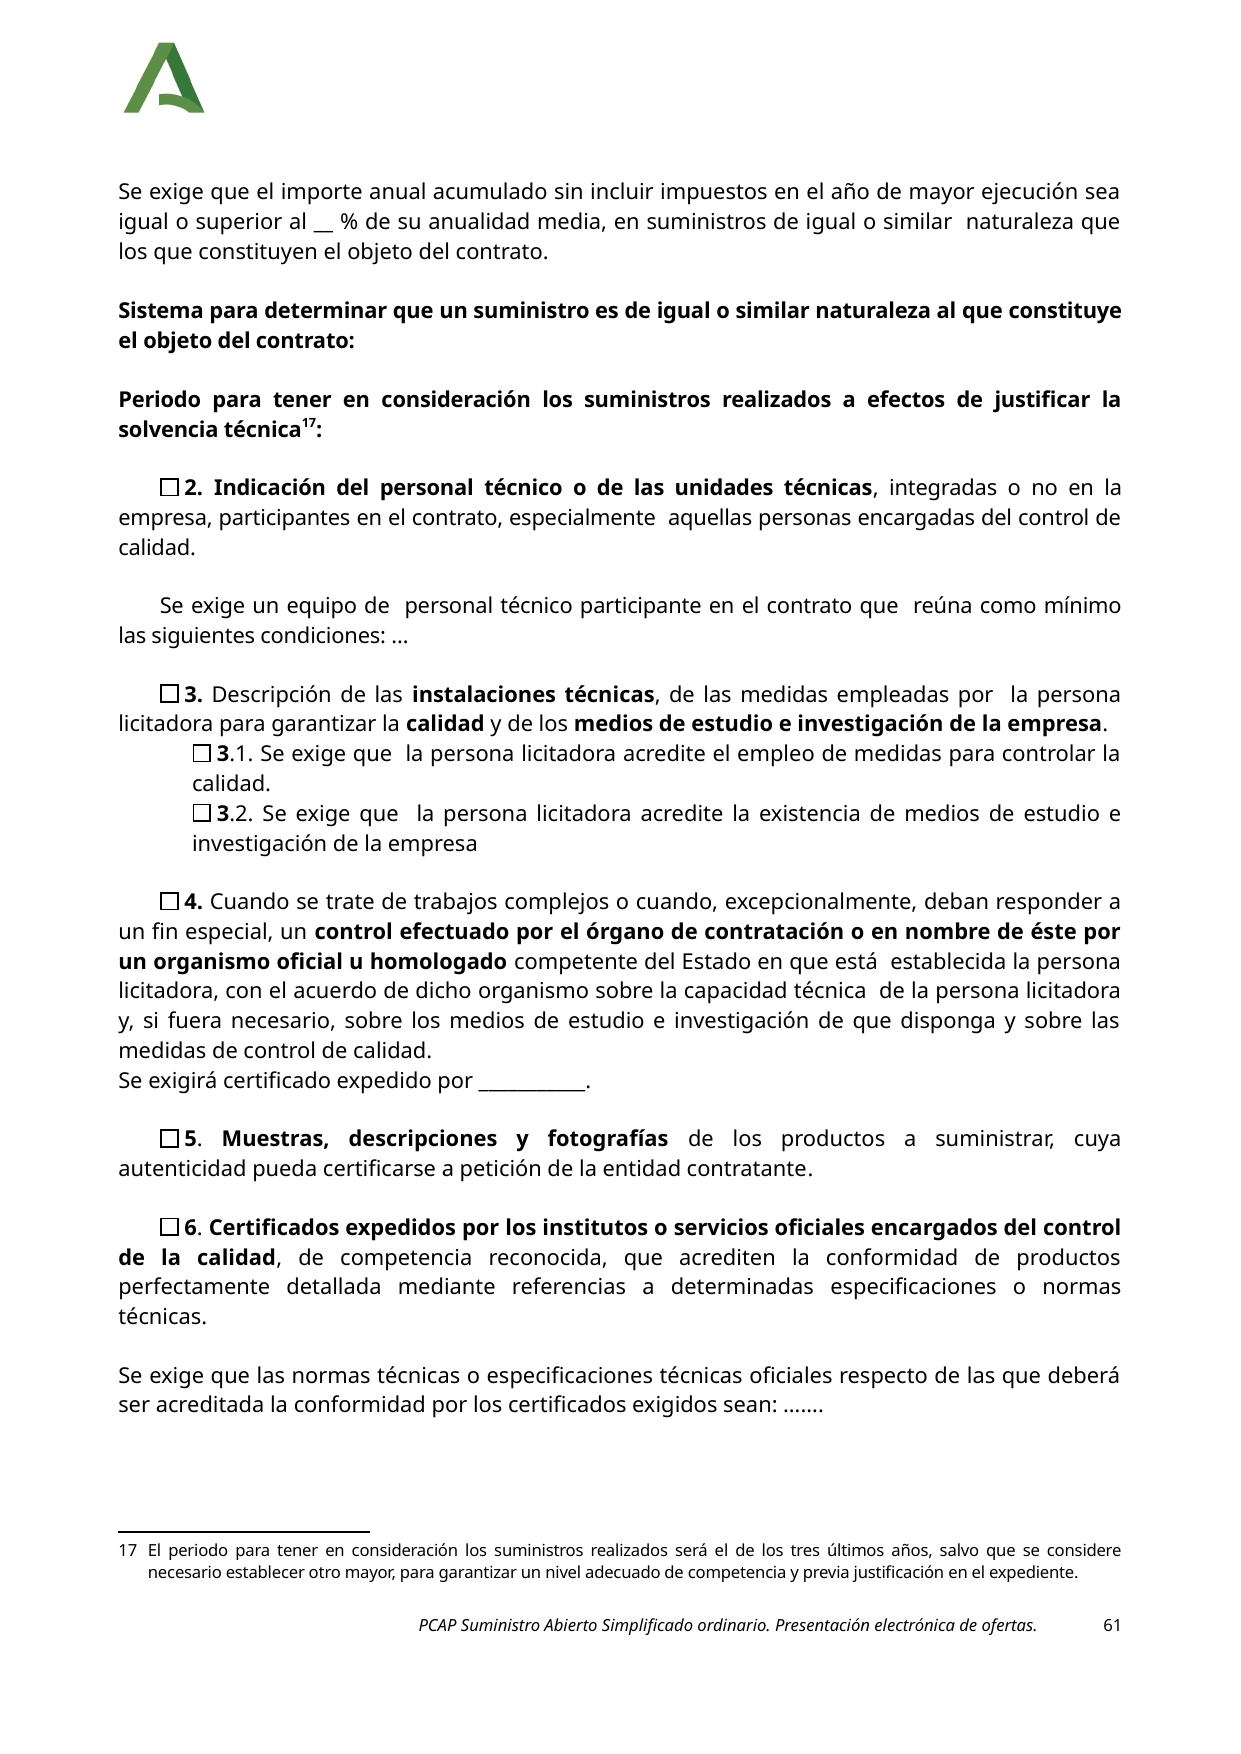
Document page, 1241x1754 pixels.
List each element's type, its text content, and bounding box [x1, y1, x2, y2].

text Se exige que el importe anual acumulado sin incluir impuestos en el año de mayor ejecución sea igual o superior al __ % de su anualidad media, en suministros de igual o similar naturaleza que los que constituyen el objeto del contrato. [118, 176, 1122, 266]
text 3. Descripción de las instalaciones técnicas, de las medidas empleadas por la persona licitadora para garantizar la calidad y de los medios de estudio e investigación de la empresa. [118, 679, 1122, 738]
text Se exige que las normas técnicas o especificaciones técnicas oficiales respecto de las que deberá ser acreditada la conformidad por los certificados exigidos sean: ……. [118, 1360, 1122, 1419]
text 3.1. Se exige que la persona licitadora acredite el empleo de medidas para controlar la calidad. [192, 738, 1122, 798]
text 5. Muestras, descripciones y fotografías de los productos a suministrar, cuya autenticidad pueda certificarse a petición de la entidad contratante. [118, 1123, 1122, 1183]
text 4. Cuando se trate de trabajos complejos o cuando, excepcionalmente, deban responder a un fin especial, un control efectuado por el órgano de contratación o en nombre de éste por un organismo oficial u homologado competente del Estado en que está establecida la persona licitadora, con el acuerdo de dicho organismo sobre la capacidad técnica de la persona licitadora y, si fuera necesario, sobre los medios de estudio e investigación de que disponga y sobre las medidas de control de calidad. [118, 886, 1122, 1065]
text Se exige un equipo de personal técnico participante en el contrato que reúna como mínimo las siguientes condiciones: … [118, 590, 1122, 650]
text El periodo para tener en consideración los suministros realizados será el de los tres últimos años, salvo que se considere necesario establecer otro mayor, para garantizar un nivel adecuado de competencia y previa justificación en el expediente. [118, 1538, 1122, 1584]
text Sistema para determinar que un suministro es de igual o similar naturaleza al que constituye el objeto del contrato: [118, 296, 1122, 355]
text 6. Certificados expedidos por los institutos o servicios oficiales encargados del control de la calidad, de competencia reconocida, que acrediten la conformidad de productos perfectamente detallada mediante referencias a determinadas especificaciones o normas técnicas. [118, 1212, 1122, 1331]
text 2. Indicación del personal técnico o de las unidades técnicas, integradas o no en la empresa, participantes en el contrato, especialmente aquellas personas encargadas del control de calidad. [118, 472, 1122, 562]
text 3.2. Se exige que la persona licitadora acredite la existencia de medios de estudio e investigación de la empresa [192, 798, 1122, 857]
picture [119, 38, 209, 117]
text Se exigirá certificado expedido por ___________. [118, 1065, 1122, 1095]
text Periodo para tener en consideración los suministros realizados a efectos de justificar la solvencia técnica: [118, 384, 1122, 443]
